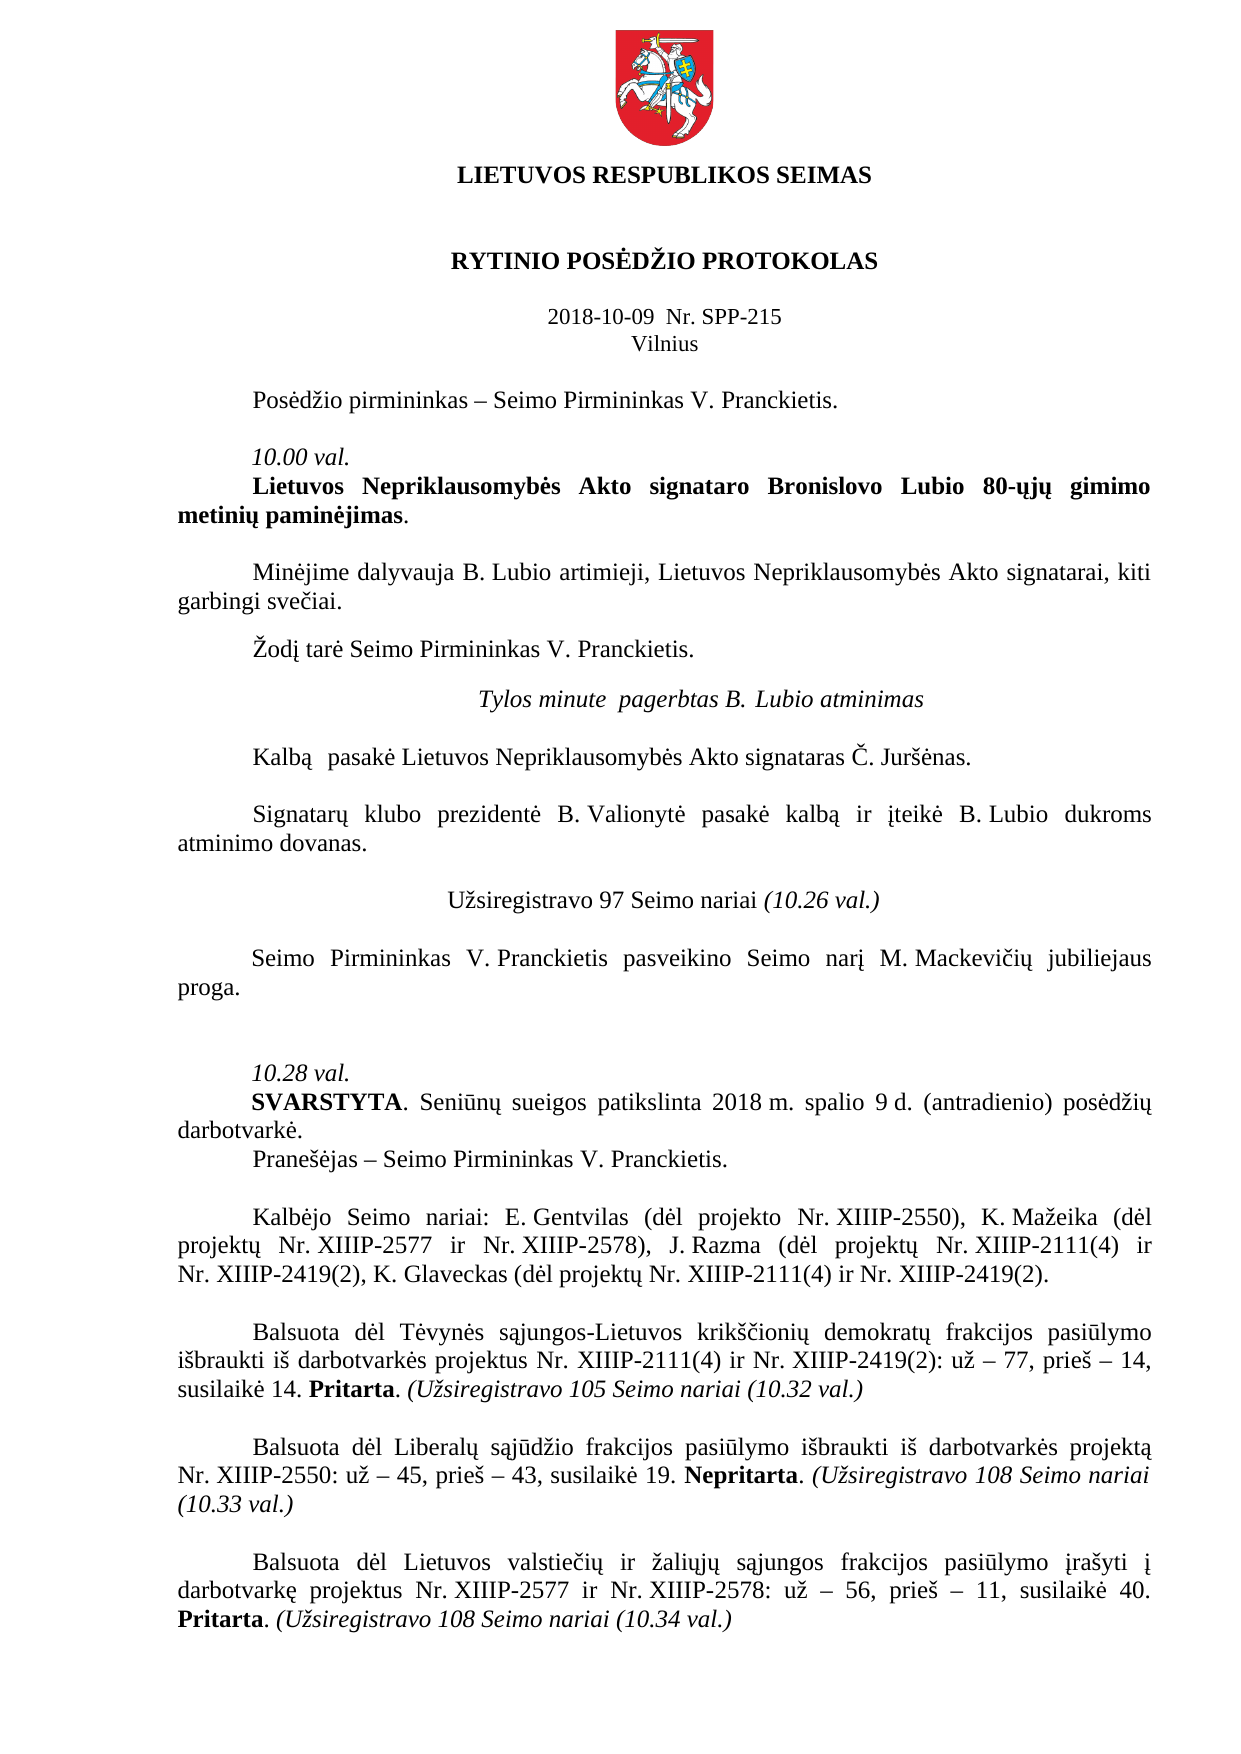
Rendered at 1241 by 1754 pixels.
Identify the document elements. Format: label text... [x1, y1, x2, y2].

text Vilnius [177, 330, 1152, 356]
text 10.00 val. [177, 442, 1152, 471]
text RYTINIO POSĖDŽIO PROTOKOLAS [177, 246, 1152, 275]
text Kalbėjo Seimo nariai: E. Gentvilas (dėl projekto Nr. XIIIP-2550), K. Mažeika (dėl projektų Nr. XIIIP-2577 ir Nr. XIIIP-2578), J. Razma (dėl projektų Nr. XIIIP-2111(4) ir Nr. XIIIP-2419(2), K. Glaveckas (dėl projektų Nr. XIIIP-2111(4) ir Nr. XIIIP-2419(2). [177, 1202, 1152, 1288]
text 10.28 val. [177, 1058, 1152, 1087]
text Seimo Pirmininkas V. Pranckietis pasveikino Seimo narį M. Mackevičių jubiliejaus proga. [177, 943, 1152, 1001]
text Žodį tarė Seimo Pirmininkas V. Pranckietis. [177, 634, 1152, 663]
text Posėdžio pirmininkas – Seimo Pirmininkas V. Pranckietis. [177, 385, 1152, 414]
text Tylos minute pagerbtas B. Lubio atminimas [177, 684, 1152, 713]
text Balsuota dėl Tėvynės sąjungos-Lietuvos krikščionių demokratų frakcijos pasiūlymo išbraukti iš darbotvarkės projektus Nr. XIIIP-2111(4) ir Nr. XIIIP-2419(2): už – 77, prieš – 14, susilaikė 14. Pritarta. (Užsiregistravo 105 Seimo nariai (10.32 val.) [177, 1317, 1152, 1403]
text Balsuota dėl Liberalų sąjūdžio frakcijos pasiūlymo išbraukti iš darbotvarkės projektą Nr. XIIIP-2550: už – 45, prieš – 43, susilaikė 19. Nepritarta. (Užsiregistravo 108 Seimo nariai (10.33 val.) [177, 1432, 1152, 1518]
text Pranešėjas – Seimo Pirmininkas V. Pranckietis. [177, 1144, 1152, 1173]
text SVARSTYTA. Seniūnų sueigos patikslinta 2018 m. spalio 9 d. (antradienio) posėdžių darbotvarkė. [177, 1087, 1152, 1144]
text Kalbą pasakė Lietuvos Nepriklausomybės Akto signataras Č. Juršėnas. [177, 742, 1152, 771]
text Lietuvos Respublikos Seimas [177, 160, 1152, 188]
text Balsuota dėl Lietuvos valstiečių ir žaliųjų sąjungos frakcijos pasiūlymo įrašyti į darbotvarkę projektus Nr. XIIIP-2577 ir Nr. XIIIP-2578: už – 56, prieš – 11, susilaikė 40. Pritarta. (Užsiregistravo 108 Seimo nariai (10.34 val.) [177, 1547, 1152, 1633]
text Lietuvos Nepriklausomybės Akto signataro Bronislovo Lubio 80-ųjų gimimo metinių paminėjimas. [177, 471, 1152, 529]
text Užsiregistravo 97 Seimo nariai (10.26 val.) [177, 886, 1152, 914]
text Signatarų klubo prezidentė B. Valionytė pasakė kalbą ir įteikė B. Lubio dukroms atminimo dovanas. [177, 799, 1152, 857]
text 2018-10-09 Nr. SPP-215 [177, 303, 1152, 330]
text Minėjime dalyvauja B. Lubio artimieji, Lietuvos Nepriklausomybės Akto signatarai, kiti garbingi svečiai. [177, 557, 1152, 615]
